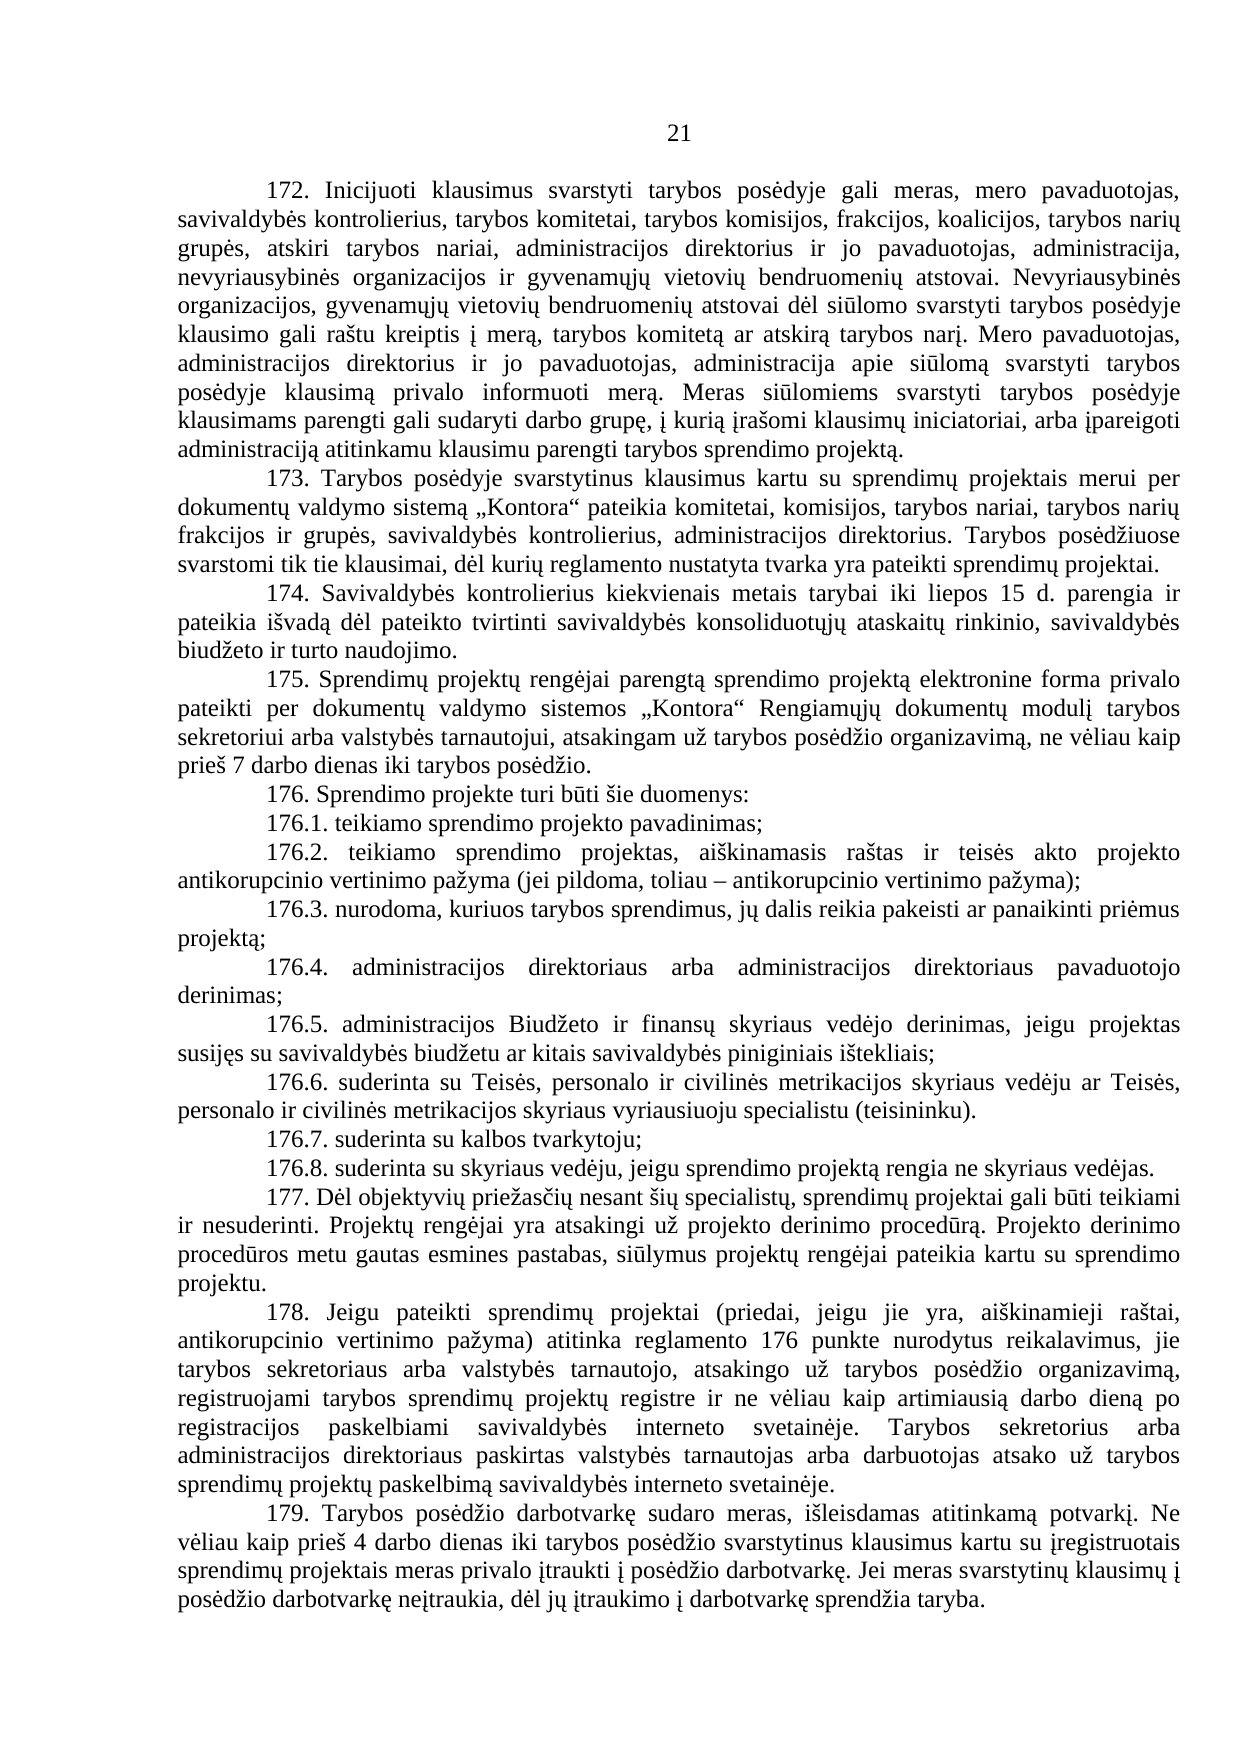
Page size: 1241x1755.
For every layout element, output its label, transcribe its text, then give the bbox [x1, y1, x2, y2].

text 173. Tarybos posėdyje svarstytinus klausimus kartu su sprendimų projektais merui per dokumentų valdymo sistemą „Kontora“ pateikia komitetai, komisijos, tarybos nariai, tarybos narių frakcijos ir grupės, savivaldybės kontrolierius, administracijos direktorius. Tarybos posėdžiuose svarstomi tik tie klausimai, dėl kurių reglamento nustatyta tvarka yra pateikti sprendimų projektai. [177, 463, 1181, 578]
text 175. Sprendimų projektų rengėjai parengtą sprendimo projektą elektronine forma privalo pateikti per dokumentų valdymo sistemos „Kontora“ Rengiamųjų dokumentų modulį tarybos sekretoriui arba valstybės tarnautojui, atsakingam už tarybos posėdžio organizavimą, ne vėliau kaip prieš 7 darbo dienas iki tarybos posėdžio. [177, 664, 1181, 779]
text 172. Inicijuoti klausimus svarstyti tarybos posėdyje gali meras, mero pavaduotojas, savivaldybės kontrolierius, tarybos komitetai, tarybos komisijos, frakcijos, koalicijos, tarybos narių grupės, atskiri tarybos nariai, administracijos direktorius ir jo pavaduotojas, administracija, nevyriausybinės organizacijos ir gyvenamųjų vietovių bendruomenių atstovai. Nevyriausybinės organizacijos, gyvenamųjų vietovių bendruomenių atstovai dėl siūlomo svarstyti tarybos posėdyje klausimo gali raštu kreiptis į merą, tarybos komitetą ar atskirą tarybos narį. Mero pavaduotojas, administracijos direktorius ir jo pavaduotojas, administracija apie siūlomą svarstyti tarybos posėdyje klausimą privalo informuoti merą. Meras siūlomiems svarstyti tarybos posėdyje klausimams parengti gali sudaryti darbo grupę, į kurią įrašomi klausimų iniciatoriai, arba įpareigoti administraciją atitinkamu klausimu parengti tarybos sprendimo projektą. [177, 176, 1181, 463]
text 176.1. teikiamo sprendimo projekto pavadinimas; [177, 808, 1181, 837]
text 176.5. administracijos Biudžeto ir finansų skyriaus vedėjo derinimas, jeigu projektas susijęs su savivaldybės biudžetu ar kitais savivaldybės piniginiais ištekliais; [177, 1009, 1181, 1067]
text 176.3. nurodoma, kuriuos tarybos sprendimus, jų dalis reikia pakeisti ar panaikinti priėmus projektą; [177, 894, 1181, 952]
text 177. Dėl objektyvių priežasčių nesant šių specialistų, sprendimų projektai gali būti teikiami ir nesuderinti. Projektų rengėjai yra atsakingi už projekto derinimo procedūrą. Projekto derinimo procedūros metu gautas esmines pastabas, siūlymus projektų rengėjai pateikia kartu su sprendimo projektu. [177, 1182, 1181, 1297]
text 179. Tarybos posėdžio darbotvarkę sudaro meras, išleisdamas atitinkamą potvarkį. Ne vėliau kaip prieš 4 darbo dienas iki tarybos posėdžio svarstytinus klausimus kartu su įregistruotais sprendimų projektais meras privalo įtraukti į posėdžio darbotvarkę. Jei meras svarstytinų klausimų į posėdžio darbotvarkę neįtraukia, dėl jų įtraukimo į darbotvarkę sprendžia taryba. [177, 1498, 1181, 1613]
text 178. Jeigu pateikti sprendimų projektai (priedai, jeigu jie yra, aiškinamieji raštai, antikorupcinio vertinimo pažyma) atitinka reglamento 176 punkte nurodytus reikalavimus, jie tarybos sekretoriaus arba valstybės tarnautojo, atsakingo už tarybos posėdžio organizavimą, registruojami tarybos sprendimų projektų registre ir ne vėliau kaip artimiausią darbo dieną po registracijos paskelbiami savivaldybės interneto svetainėje. Tarybos sekretorius arba administracijos direktoriaus paskirtas valstybės tarnautojas arba darbuotojas atsako už tarybos sprendimų projektų paskelbimą savivaldybės interneto svetainėje. [177, 1297, 1181, 1498]
text 176. Sprendimo projekte turi būti šie duomenys: [177, 779, 1181, 808]
text 176.2. teikiamo sprendimo projektas, aiškinamasis raštas ir teisės akto projekto antikorupcinio vertinimo pažyma (jei pildoma, toliau – antikorupcinio vertinimo pažyma); [177, 837, 1181, 894]
text 176.4. administracijos direktoriaus arba administracijos direktoriaus pavaduotojo derinimas; [177, 952, 1181, 1009]
text 176.7. suderinta su kalbos tvarkytoju; [177, 1124, 1181, 1153]
text 174. Savivaldybės kontrolierius kiekvienais metais tarybai iki liepos 15 d. parengia ir pateikia išvadą dėl pateikto tvirtinti savivaldybės konsoliduotųjų ataskaitų rinkinio, savivaldybės biudžeto ir turto naudojimo. [177, 578, 1181, 664]
text 176.6. suderinta su Teisės, personalo ir civilinės metrikacijos skyriaus vedėju ar Teisės, personalo ir civilinės metrikacijos skyriaus vyriausiuoju specialistu (teisininku). [177, 1067, 1181, 1124]
text 176.8. suderinta su skyriaus vedėju, jeigu sprendimo projektą rengia ne skyriaus vedėjas. [177, 1153, 1181, 1182]
